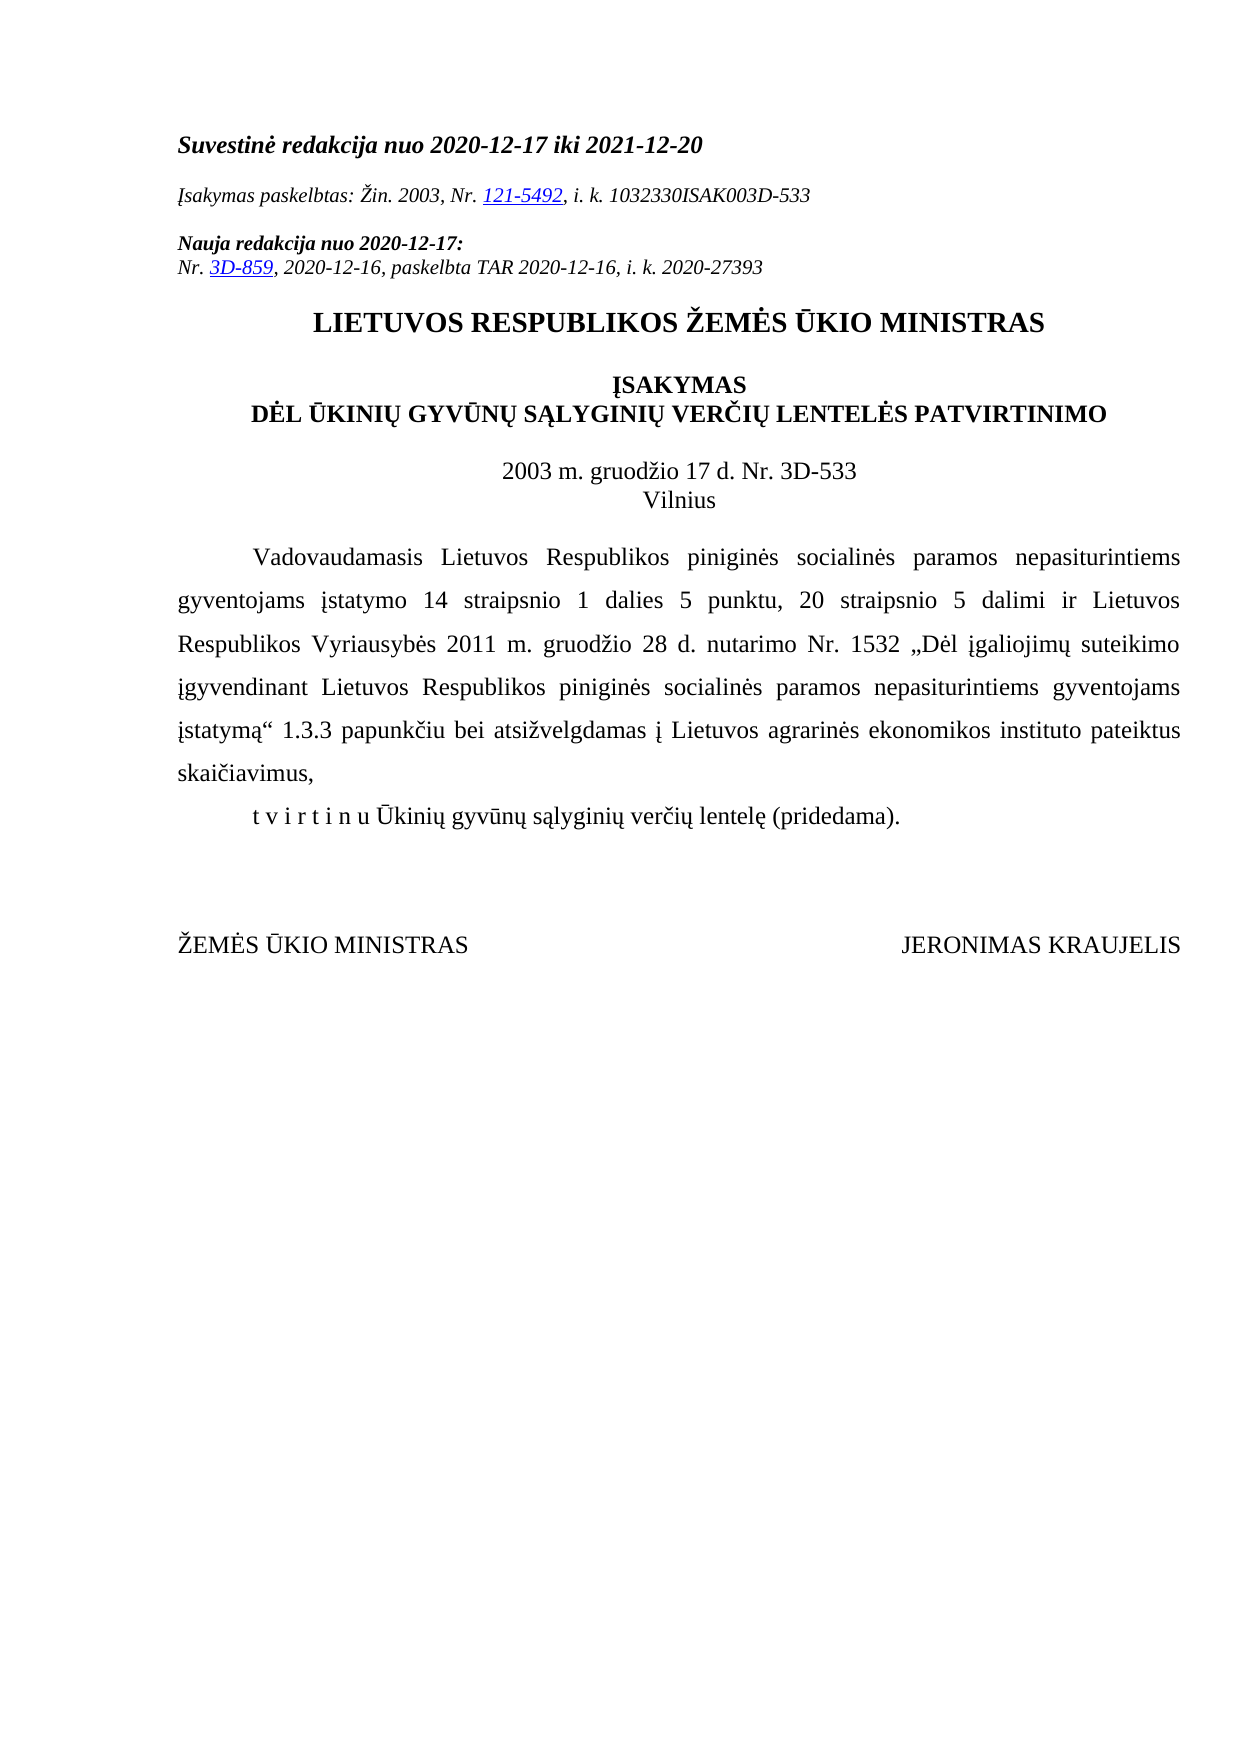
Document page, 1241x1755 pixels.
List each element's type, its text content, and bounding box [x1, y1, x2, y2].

text t v i r t i n u Ūkinių gyvūnų sąlyginių verčių lentelę (pridedama). [177, 801, 1181, 830]
text Suvestinė redakcija nuo 2020-12-17 iki 2021-12-20 [177, 130, 1181, 159]
text DĖL ŪKINIŲ GYVŪNŲ SĄLYGINIŲ VERČIŲ LENTELĖS PATVIRTINIMO [177, 399, 1181, 427]
text Vadovaudamasis Lietuvos Respublikos piniginės socialinės paramos nepasiturintiems gyventojams įstatymo 14 straipsnio 1 dalies 5 punktu, 20 straipsnio 5 dalimi ir Lietuvos Respublikos Vyriausybės 2011 m. gruodžio 28 d. nutarimo Nr. 1532 „Dėl įgaliojimų suteikimo įgyvendinant Lietuvos Respublikos piniginės socialinės paramos nepasiturintiems gyventojams įstatymą“ 1.3.3 papunkčiu bei atsižvelgdamas į Lietuvos agrarinės ekonomikos instituto pateiktus skaičiavimus, [177, 542, 1181, 787]
text LIETUVOS RESPUBLIKOS ŽEMĖS ŪKIO MINISTRAS [177, 305, 1181, 339]
text ĮSAKYMAS [177, 370, 1181, 399]
text ŽEMĖS ŪKIO Ministras Jeronimas Kraujelis [177, 931, 1181, 959]
text Nauja redakcija nuo 2020-12-17: [177, 231, 1181, 255]
text Įsakymas paskelbtas: Žin. 2003, Nr. 121-5492, i. k. 1032330ISAK003D-533 [177, 183, 1181, 207]
text 2003 m. gruodžio 17 d. Nr. 3D-533 [177, 456, 1181, 485]
text Nr. 3D-859, 2020-12-16, paskelbta TAR 2020-12-16, i. k. 2020-27393 [177, 255, 1181, 279]
text Vilnius [177, 485, 1181, 514]
